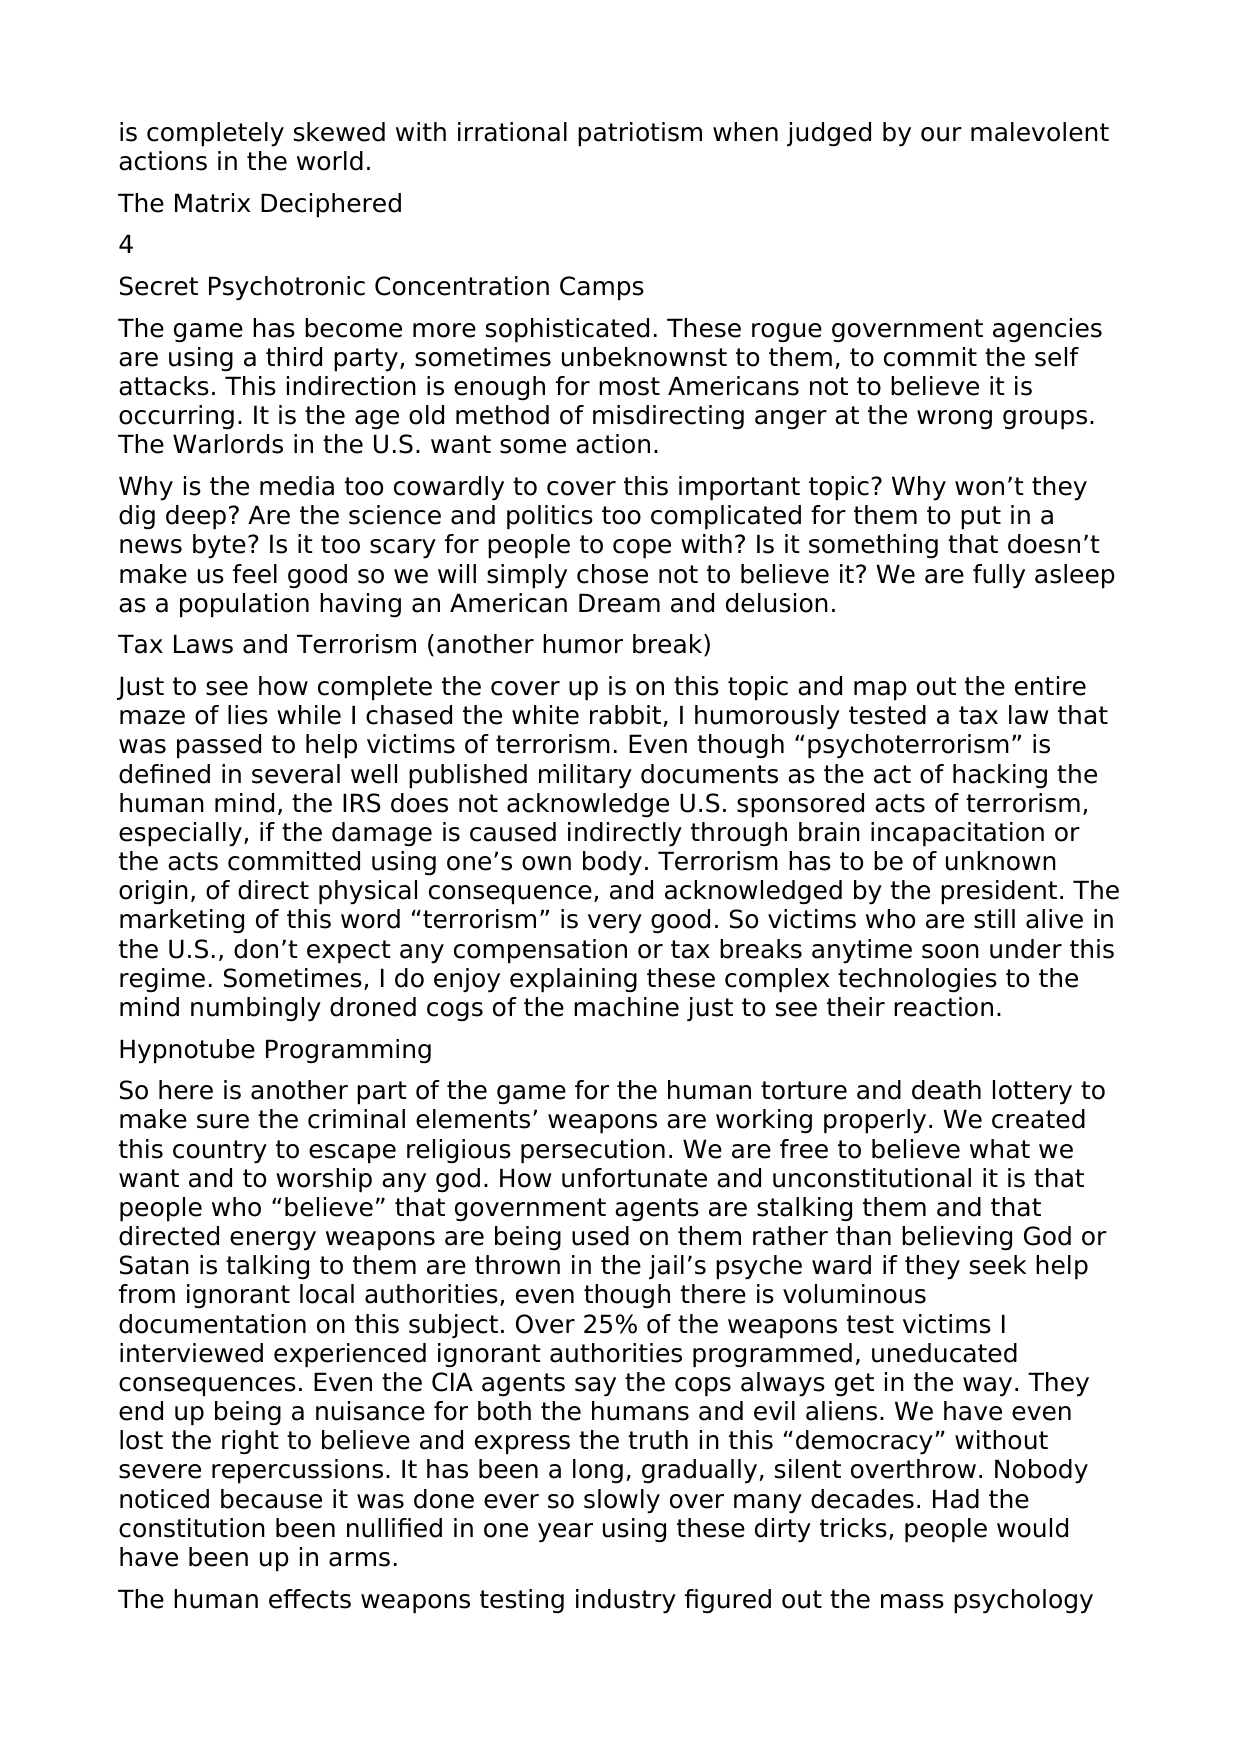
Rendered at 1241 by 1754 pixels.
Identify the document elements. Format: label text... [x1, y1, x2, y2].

text The human effects weapons testing industry figured out the mass psychology [118, 1585, 1122, 1614]
text The Matrix Deciphered [118, 189, 1122, 218]
text The game has become more sophisticated. These rogue government agencies are using a third party, sometimes unbeknownst to them, to commit the self attacks. This indirection is enough for most Americans not to believe it is occurring. It is the age old method of misdirecting anger at the wrong groups. The Warlords in the U.S. want some action. [118, 314, 1122, 460]
text 4 [118, 231, 1122, 260]
text So here is another part of the game for the human torture and death lottery to make sure the criminal elements’ weapons are working properly. We created this country to escape religious persecution. We are free to believe what we want and to worship any god. How unfortunate and unconstitutional it is that people who “believe” that government agents are stalking them and that directed energy weapons are being used on them rather than believing God or Satan is talking to them are thrown in the jail’s psyche ward if they seek help from ignorant local authorities, even though there is voluminous documentation on this subject. Over 25% of the weapons test victims I interviewed experienced ignorant authorities programmed, uneducated consequences. Even the CIA agents say the cops always get in the way. They end up being a nuisance for both the humans and evil aliens. We have even lost the right to believe and express the truth in this “democracy” without severe repercussions. It has been a long, gradually, silent overthrow. Nobody noticed because it was done ever so slowly over many decades. Had the constitution been nullified in one year using these dirty tricks, people would have been up in arms. [118, 1076, 1122, 1572]
text Tax Laws and Terrorism (another humor break) [118, 631, 1122, 660]
text is completely skewed with irrational patriotism when judged by our malevolent actions in the world. [118, 118, 1122, 176]
text Why is the media too cowardly to cover this important topic? Why won’t they dig deep? Are the science and politics too complicated for them to put in a news byte? Is it too scary for people to cope with? Is it something that doesn’t make us feel good so we will simply chose not to believe it? We are fully asleep as a population having an American Dream and delusion. [118, 472, 1122, 618]
text Just to see how complete the cover up is on this topic and map out the entire maze of lies while I chased the white rabbit, I humorously tested a tax law that was passed to help victims of terrorism. Even though “psychoterrorism” is defined in several well published military documents as the act of hacking the human mind, the IRS does not acknowledge U.S. sponsored acts of terrorism, especially, if the damage is caused indirectly through brain incapacitation or the acts committed using one’s own body. Terrorism has to be of unknown origin, of direct physical consequence, and acknowledged by the president. The marketing of this word “terrorism” is very good. So victims who are still alive in the U.S., don’t expect any compensation or tax breaks anytime soon under this regime. Sometimes, I do enjoy explaining these complex technologies to the mind numbingly droned cogs of the machine just to see their reaction. [118, 672, 1122, 1022]
text Hypnotube Programming [118, 1035, 1122, 1064]
text Secret Psychotronic Concentration Camps [118, 272, 1122, 301]
